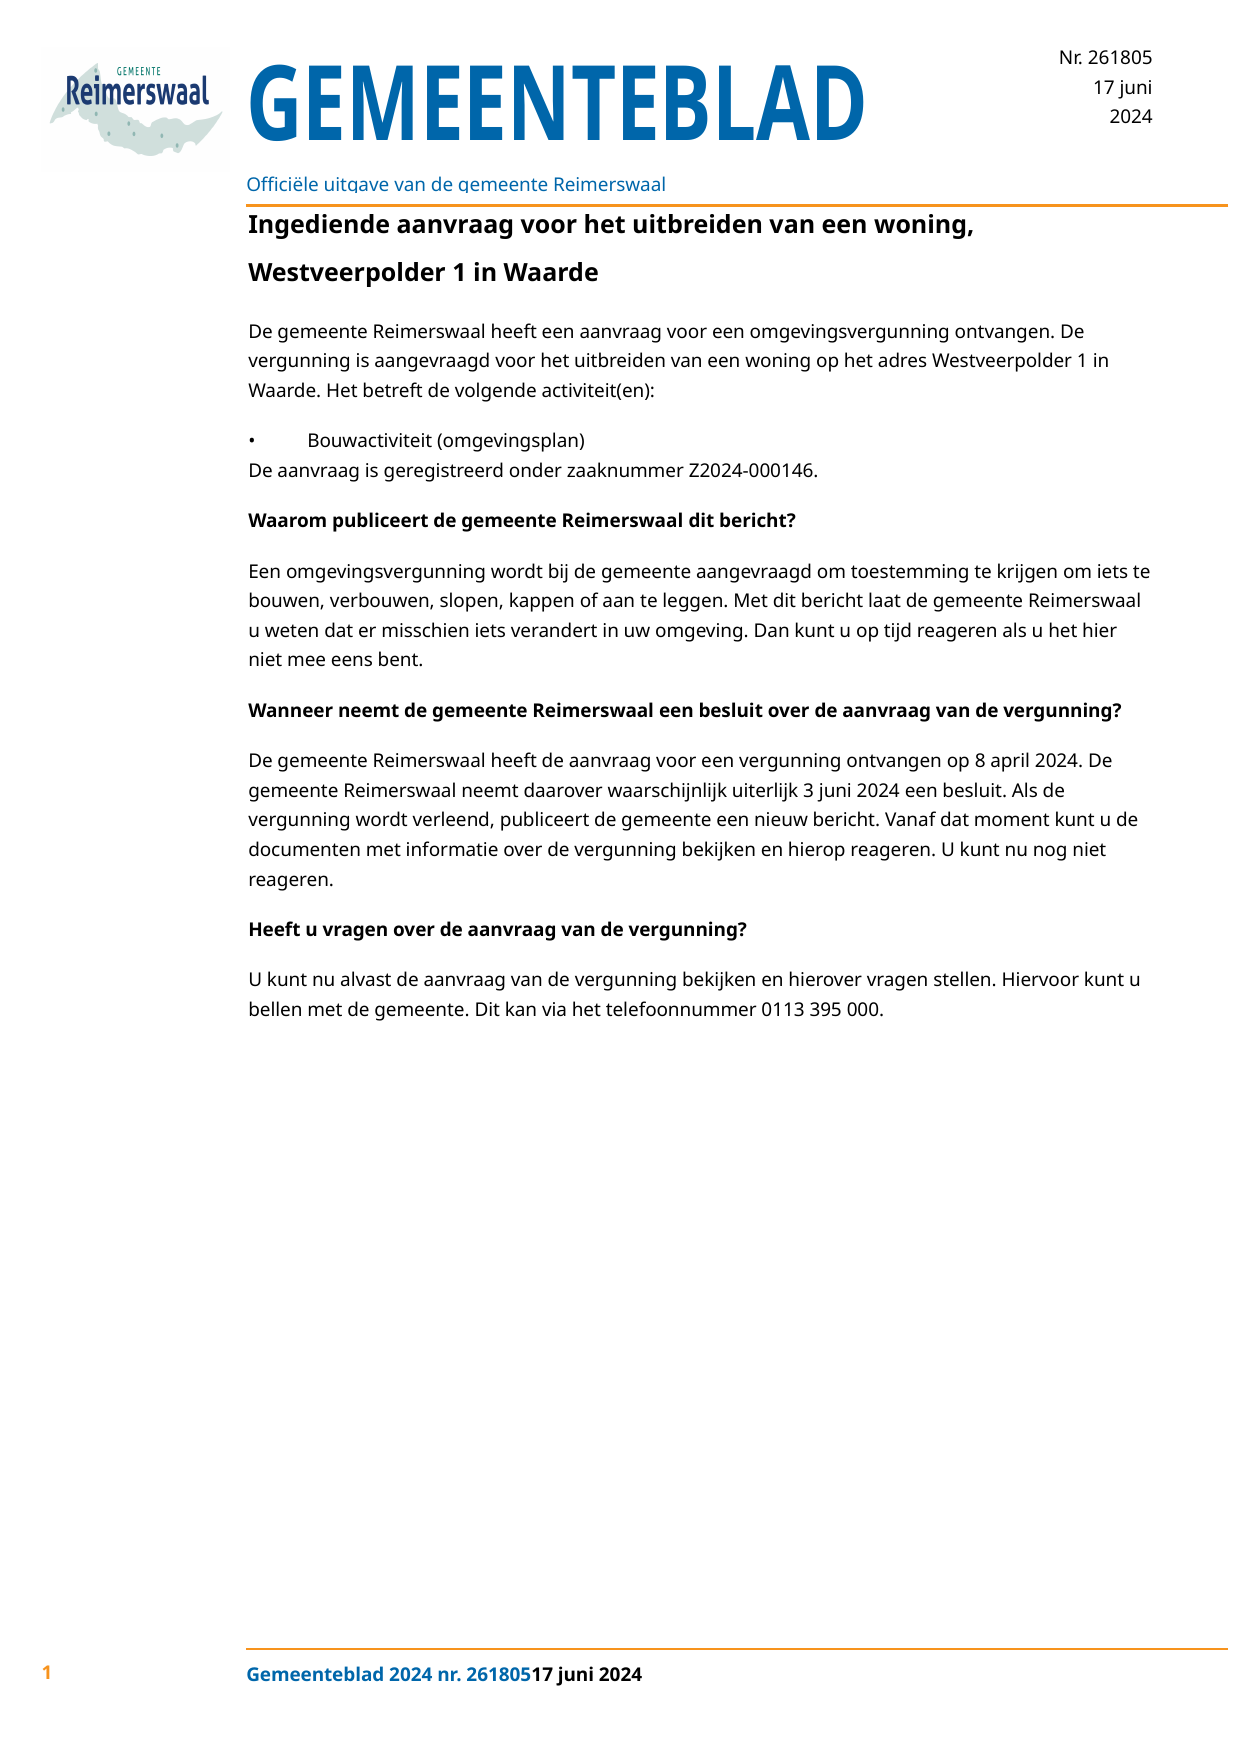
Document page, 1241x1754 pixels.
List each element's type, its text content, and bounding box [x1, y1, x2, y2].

text Waarom publiceert de gemeente Reimerswaal dit bericht? [248, 507, 1152, 533]
list Bouwactiviteit (omgevingsplan) [248, 427, 1152, 453]
text Ingediende aanvraag voor het uitbreiden van een woning, Westveerpolder 1 in Waarde [248, 207, 1152, 288]
picture [41, 47, 231, 172]
text De aanvraag is geregistreerd onder zaaknummer Z2024-000146. [248, 457, 1152, 483]
text Een omgevingsvergunning wordt bij de gemeente aangevraagd om toestemming te krijgen om iets te bouwen, verbouwen, slopen, kappen of aan te leggen. Met dit bericht laat de gemeente Reimerswaal u weten dat er misschien iets verandert in uw omgeving. Dan kunt u op tijd reageren als u het hier niet mee eens bent. [248, 558, 1152, 672]
text Heeft u vragen over de aanvraag van de vergunning? [248, 916, 1152, 942]
text De gemeente Reimerswaal heeft de aanvraag voor een vergunning ontvangen op 8 april 2024. De gemeente Reimerswaal neemt daarover waarschijnlijk uiterlijk 3 juni 2024 een besluit. Als de vergunning wordt verleend, publiceert de gemeente een nieuw bericht. Vanaf dat moment kunt u de documenten met informatie over de vergunning bekijken en hierop reageren. U kunt nu nog niet reageren. [248, 747, 1152, 892]
text U kunt nu alvast de aanvraag van de vergunning bekijken en hierover vragen stellen. Hiervoor kunt u bellen met de gemeente. Dit kan via het telefoonnummer 0113 395 000. [248, 967, 1152, 1022]
text De gemeente Reimerswaal heeft een aanvraag voor een omgevingsvergunning ontvangen. De vergunning is aangevraagd voor het uitbreiden van een woning op het adres Westveerpolder 1 in Waarde. Het betreft de volgende activiteit(en): [248, 318, 1152, 403]
text Wanneer neemt de gemeente Reimerswaal een besluit over de aanvraag van de vergunning? [248, 697, 1152, 723]
